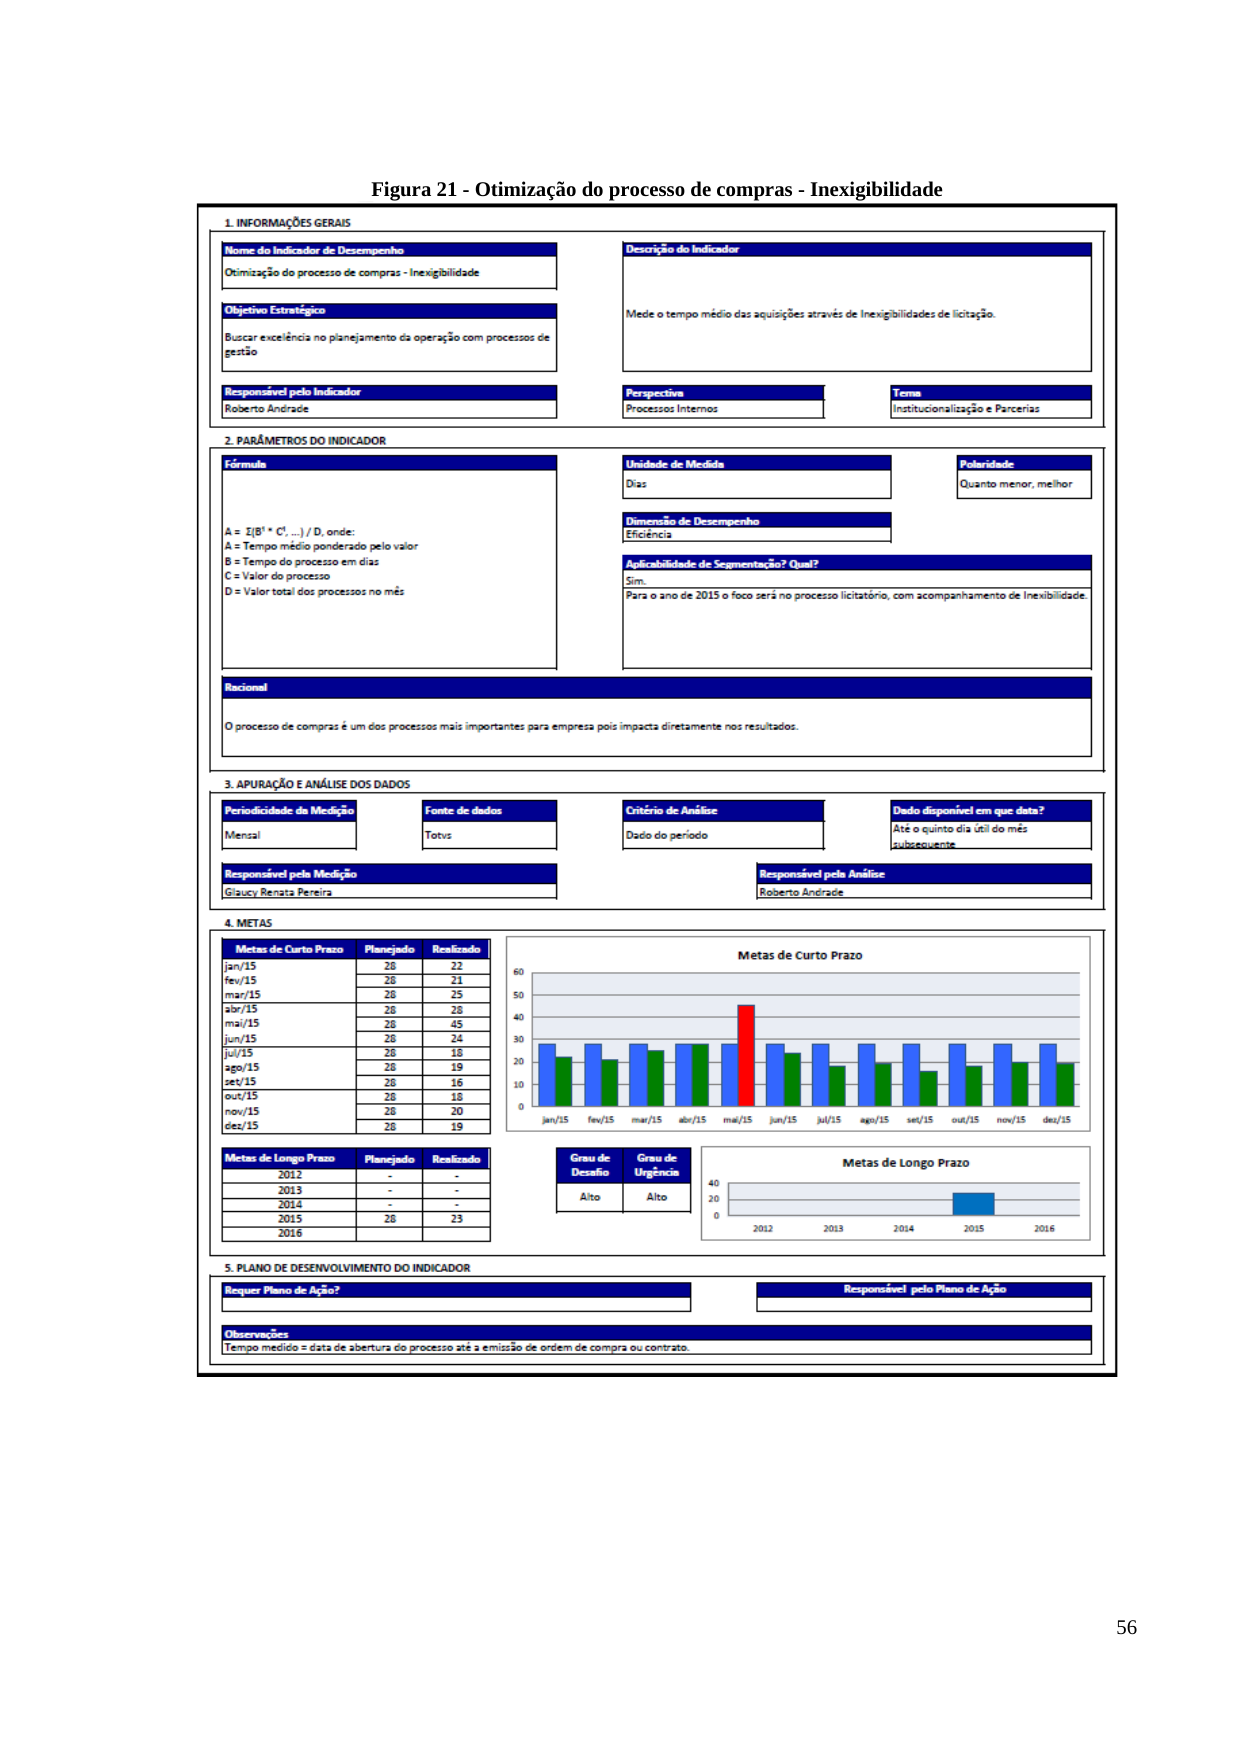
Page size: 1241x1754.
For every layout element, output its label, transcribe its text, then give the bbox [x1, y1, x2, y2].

text Figura 21 - Otimização do processo de compras - Inexigibilidade [177, 177, 1137, 201]
